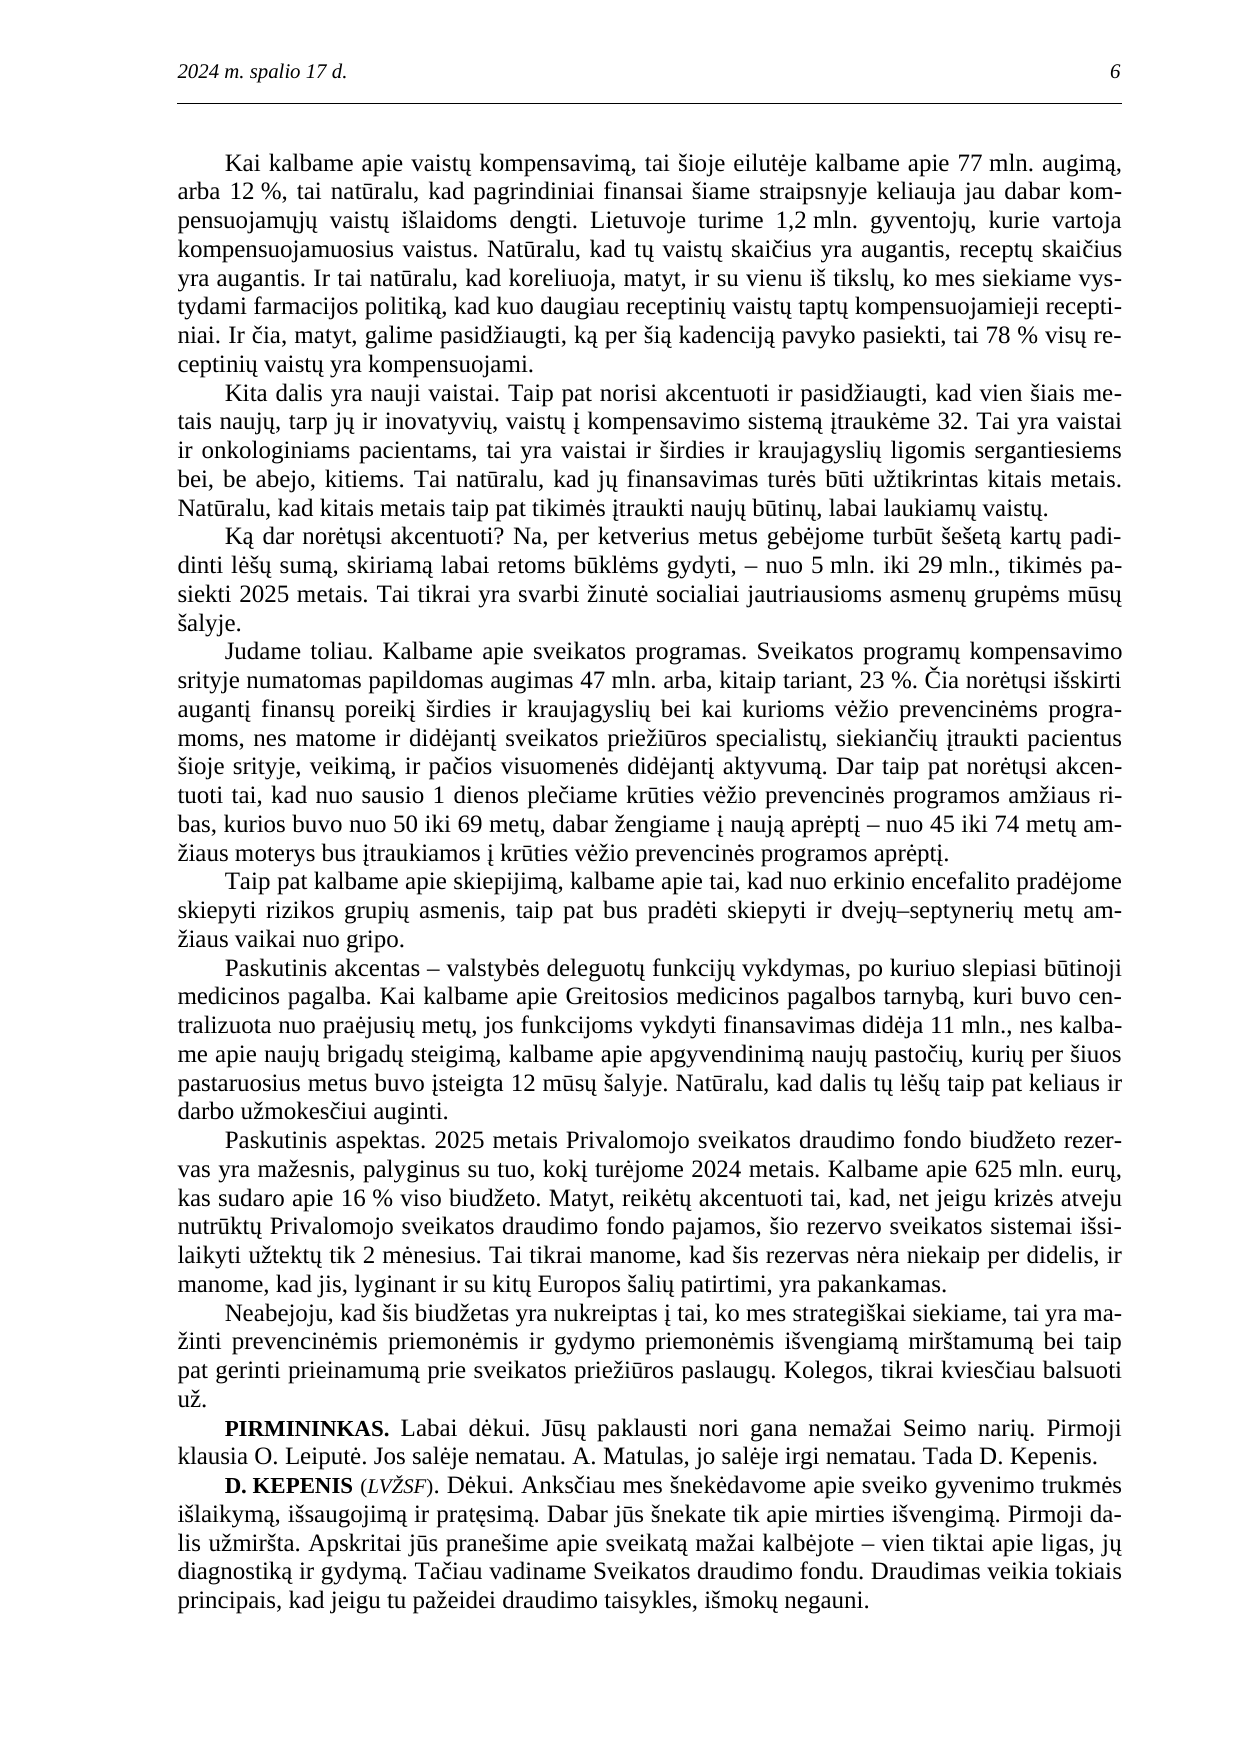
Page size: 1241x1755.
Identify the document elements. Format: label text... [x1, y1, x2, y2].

text Taip pat kal­ba­me apie skie­pi­ji­mą, kal­ba­me apie tai, kad nuo er­ki­nio en­ce­fa­li­to pra­dė­jo­me skie­py­ti ri­zi­kos gru­pių as­me­nis, taip pat bus pra­dė­ti skie­py­ti ir dve­jų–­sep­ty­ne­rių me­tų am­žiaus vai­kai nuo gri­po. [177, 866, 1122, 953]
text Pas­ku­ti­nis as­pek­tas. 2025 me­tais Pri­va­lo­mo­jo svei­ka­tos drau­di­mo fon­do biu­dže­to re­zer­vas yra ma­žes­nis, pa­ly­gi­nus su tuo, ko­kį tu­rė­jo­me 2024 me­tais. Kal­ba­me apie 625 mln. eu­rų, kas su­da­ro apie 16 % vi­so biu­dže­to. Ma­tyt, rei­kė­tų ak­cen­tuo­ti tai, kad, net jei­gu kri­zės at­ve­ju nu­trūk­tų Pri­va­lo­mo­jo svei­ka­tos drau­di­mo fon­do pa­ja­mos, šio re­zer­vo svei­ka­tos sis­te­mai iš­si­lai­ky­ti už­tek­tų tik 2 mė­ne­sius. Tai tik­rai ma­no­me, kad šis re­zer­vas nė­ra nie­kaip per di­de­lis, ir ma­no­me, kad jis, ly­gi­nant ir su ki­tų Eu­ro­pos ša­lių pa­tir­ti­mi, yra pa­kan­ka­mas. [177, 1125, 1122, 1298]
text D. KEPENIS (LVŽSF). Dė­kui. Anks­čiau mes šne­kė­da­vo­me apie svei­ko gy­ve­ni­mo truk­mės iš­lai­ky­mą, iš­sau­go­ji­mą ir pra­tę­si­mą. Da­bar jūs šne­ka­te tik apie mir­ties iš­ven­gi­mą. Pir­mo­ji da­lis už­mirš­ta. Ap­skri­tai jūs pra­ne­ši­me apie svei­ka­tą ma­žai kal­bė­jo­te – vien tik­tai apie li­gas, jų diag­nos­ti­ką ir gy­dy­mą. Ta­čiau va­di­na­me Svei­ka­tos drau­di­mo fon­du. Drau­di­mas vei­kia to­kiais prin­ci­pais, kad jei­gu tu pa­žei­dei drau­di­mo tai­syk­les, iš­mo­kų ne­gau­ni. [177, 1470, 1122, 1614]
text Pas­ku­ti­nis ak­cen­tas – vals­ty­bės de­le­guo­tų funk­ci­jų vyk­dy­mas, po ku­riuo sle­pia­si bū­ti­no­ji me­di­ci­nos pa­gal­ba. Kai kal­ba­me apie Grei­to­sios me­di­ci­nos pa­gal­bos tar­ny­bą, ku­ri bu­vo cen­tra­li­zuo­ta nuo pra­ėju­sių me­tų, jos funk­ci­joms vyk­dy­ti fi­nan­sa­vi­mas di­dė­ja 11 mln., nes kal­ba­me apie nau­jų bri­ga­dų stei­gi­mą, kal­ba­me apie ap­gy­ven­di­ni­mą nau­jų pa­sto­čių, ku­rių per šiuos pas­ta­ruo­sius me­tus bu­vo įsteig­ta 12 mū­sų ša­ly­je. Na­tū­ra­lu, kad da­lis tų lė­šų taip pat ke­liaus ir dar­bo už­mo­kes­čiui au­gin­ti. [177, 953, 1122, 1125]
text PIRMININKAS. La­bai dė­kui. Jū­sų pa­klaus­ti no­ri ga­na ne­ma­žai Sei­mo na­rių. Pir­mo­ji klau­sia O. Lei­pu­tė. Jos sa­lė­je ne­ma­tau. A. Ma­tu­las, jo sa­lė­je ir­gi ne­ma­tau. Ta­da D. Ke­pe­nis. [177, 1413, 1122, 1470]
text Kai kal­ba­me apie vais­tų kom­pen­sa­vi­mą, tai šio­je ei­lu­tė­je kal­ba­me apie 77 mln. au­gi­mą, ar­ba 12 %, tai na­tū­ra­lu, kad pa­grin­di­niai fi­nan­sai šia­me straips­ny­je ke­liau­ja jau da­bar kom­pen­suo­ja­mų­jų vais­tų iš­lai­doms deng­ti. Lie­tu­vo­je tu­ri­me 1,2 mln. gy­ven­to­jų, ku­rie var­to­ja kom­pen­suo­ja­muo­sius vais­tus. Na­tū­ra­lu, kad tų vais­tų skai­čius yra au­gan­tis, re­cep­tų skai­čius yra au­gan­tis. Ir tai na­tū­ra­lu, kad ko­re­liuo­ja, ma­tyt, ir su vie­nu iš tiks­lų, ko mes sie­kia­me vys­ty­da­mi far­ma­ci­jos po­li­ti­ką, kad kuo dau­giau re­cep­ti­nių vais­tų tap­tų kom­pen­suo­ja­mie­ji re­cep­ti­niai. Ir čia, ma­tyt, ga­li­me pa­si­džiaug­ti, ką per šią ka­den­ci­ją pa­vy­ko pa­siek­ti, tai 78 % vi­sų re­cep­ti­nių vais­tų yra kom­pen­suo­ja­mi. [177, 148, 1122, 378]
text Ki­ta da­lis yra nau­ji vais­tai. Taip pat no­ri­si ak­cen­tuo­ti ir pa­si­džiaug­ti, kad vien šiais me­tais nau­jų, tarp jų ir ino­va­ty­vių, vais­tų į kom­pen­sa­vi­mo sis­te­mą įtrau­kė­me 32. Tai yra vais­tai ir on­ko­lo­gi­niams pa­cien­tams, tai yra vais­tai ir šir­dies ir krau­ja­gys­lių li­go­mis ser­gan­tie­siems bei, be abe­jo, ki­tiems. Tai na­tū­ra­lu, kad jų fi­nan­sa­vi­mas tu­rės bū­ti už­tik­rin­tas ki­tais me­tais. Na­tū­ra­lu, kad ki­tais me­tais taip pat ti­ki­mės įtrauk­ti nau­jų bū­ti­nų, la­bai lau­kia­mų vais­tų. [177, 378, 1122, 521]
text Ką dar no­rė­tų­si ak­cen­tuo­ti? Na, per ket­ve­rius me­tus ge­bė­jo­me tur­būt še­še­tą kar­tų pa­di­din­ti lė­šų su­mą, ski­ria­mą la­bai re­toms būk­lėms gy­dy­ti, – nuo 5 mln. iki 29 mln., ti­ki­mės pa­siek­ti 2025 me­tais. Tai tik­rai yra svar­bi ži­nu­tė so­cia­liai jaut­riau­sioms as­me­nų gru­pėms mū­sų ša­ly­je. [177, 521, 1122, 636]
text Ne­abe­jo­ju, kad šis biu­dže­tas yra nu­kreip­tas į tai, ko mes stra­te­giš­kai sie­kia­me, tai yra ma­žin­ti pre­ven­ci­nė­mis prie­mo­nė­mis ir gy­dy­mo prie­mo­nė­mis iš­ven­gia­mą mirš­ta­mu­mą bei taip pat ge­rin­ti pri­ei­na­mu­mą prie svei­ka­tos prie­žiū­ros pa­slau­gų. Ko­le­gos, tik­rai kvies­čiau bal­suo­ti už. [177, 1298, 1122, 1413]
text Ju­da­me to­liau. Kal­ba­me apie svei­ka­tos pro­gra­mas. Svei­ka­tos pro­gra­mų kom­pen­sa­vi­mo sri­ty­je nu­ma­to­mas pa­pil­do­mas au­gi­mas 47 mln. ar­ba, ki­taip ta­riant, 23 %. Čia no­rė­tų­si iš­skir­ti au­gan­tį fi­nan­sų po­rei­kį šir­dies ir krau­ja­gys­lių bei kai ku­rioms vė­žio pre­ven­ci­nėms pro­gra­moms, nes ma­to­me ir di­dė­jan­tį svei­ka­tos prie­žiū­ros spe­cia­lis­tų, sie­kian­čių įtrauk­ti pa­cien­tus šio­je sri­ty­je, vei­ki­mą, ir pa­čios vi­suo­me­nės di­dė­jan­tį ak­ty­vu­mą. Dar taip pat no­rė­tų­si ak­cen­tuo­ti tai, kad nuo sau­sio 1 die­nos ple­čia­me krū­ties vė­žio pre­ven­ci­nės pro­gra­mos am­žiaus ri­bas, ku­rios bu­vo nuo 50 iki 69 me­tų, da­bar žen­gia­me į nau­ją ap­rėp­tį – nuo 45 iki 74 me­tų am­žiaus mo­te­rys bus įtrau­kia­mos į krū­ties vė­žio pre­ven­ci­nės pro­gra­mos ap­rėp­tį. [177, 636, 1122, 866]
